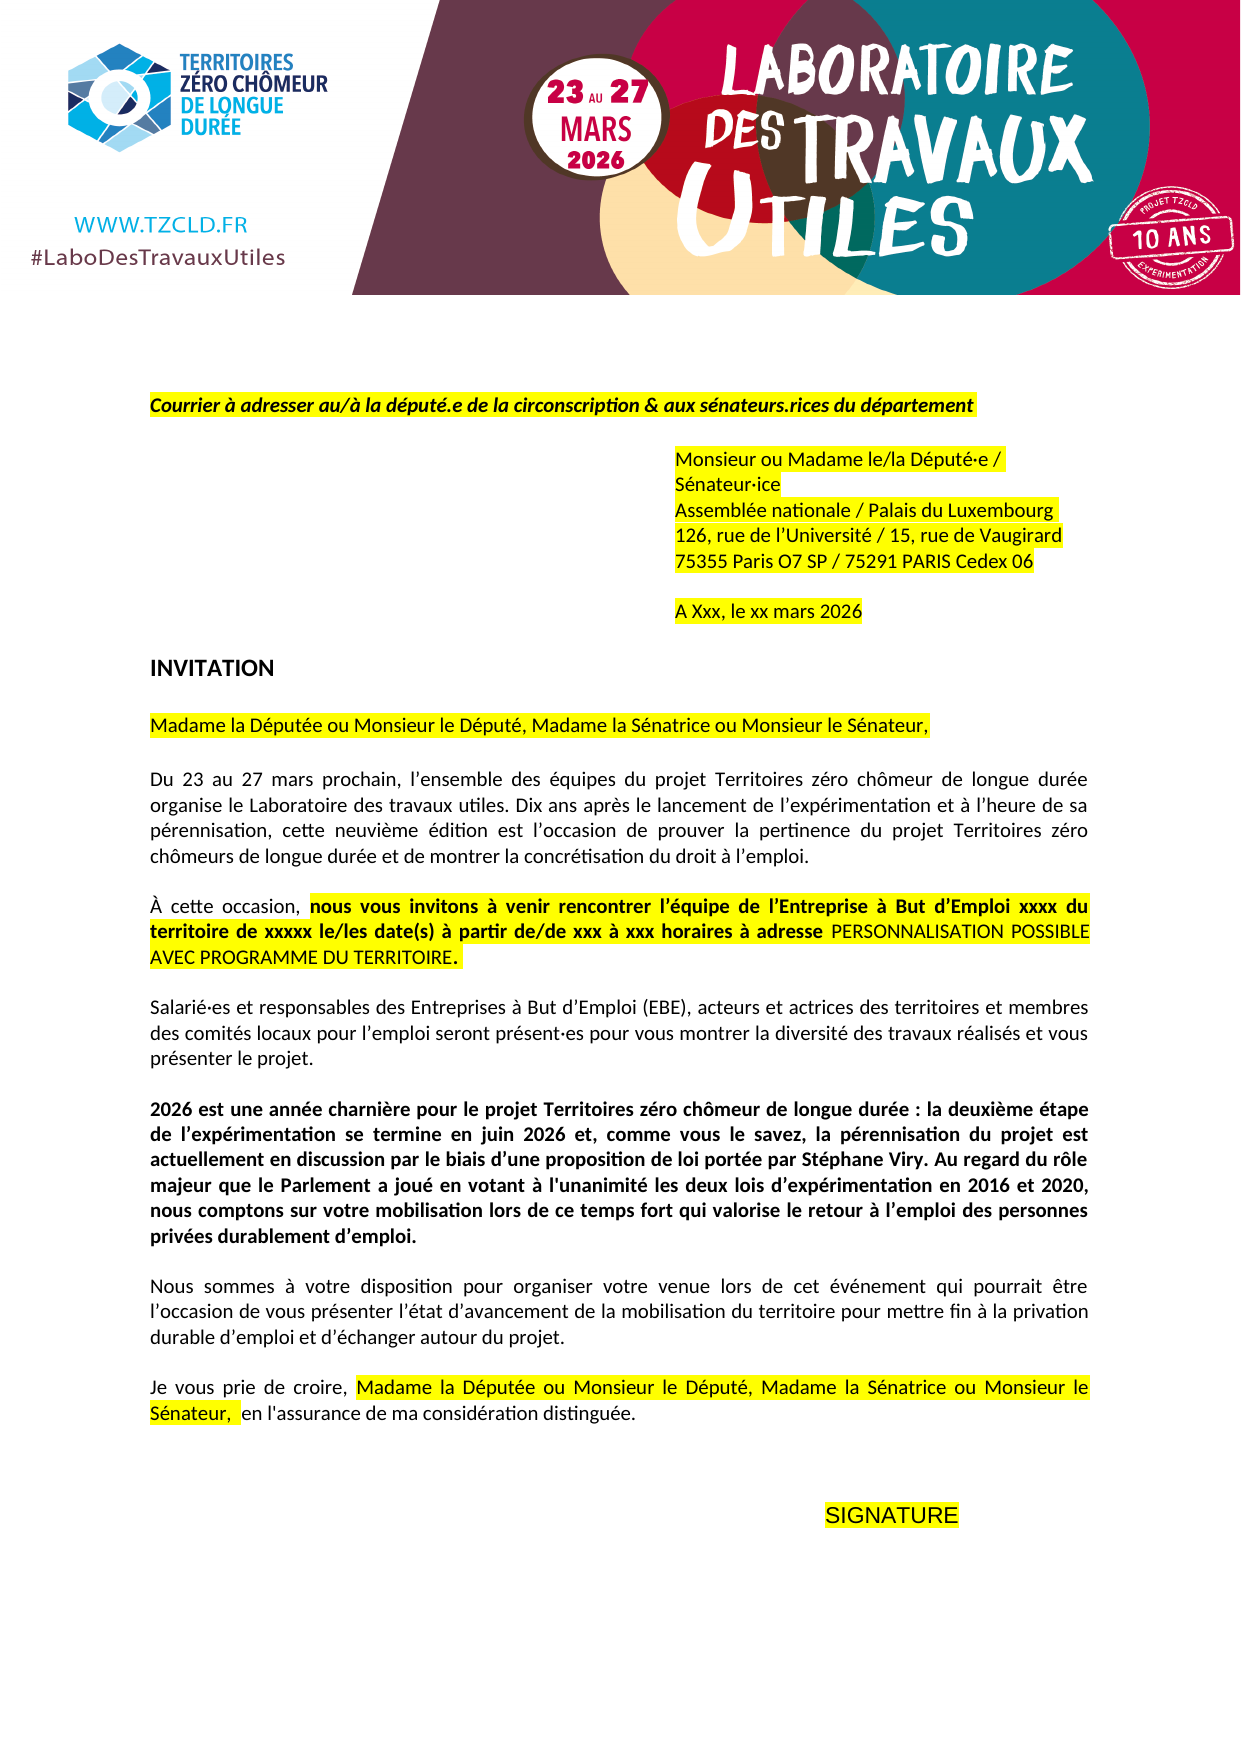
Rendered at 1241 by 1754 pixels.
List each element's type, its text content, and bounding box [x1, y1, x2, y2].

text Nous sommes à votre disposition pour organiser votre venue lors de cet événement qui pourrait être l’occasion de vous présenter l’état d’avancement de la mobilisation du territoire pour mettre fin à la privation durable d’emploi et d’échanger autour du projet. [150, 1273, 1090, 1349]
text Salarié·es et responsables des Entreprises à But d’Emploi (EBE), acteurs et actrices des territoires et membres des comités locaux pour l’emploi seront présent·es pour vous montrer la diversité des travaux réalisés et vous présenter le projet. [150, 994, 1090, 1071]
picture [0, 0, 1241, 295]
text Monsieur ou Madame le/la Député·e / Sénateur·ice [675, 446, 1090, 497]
text 75355 Paris O7 SP / 75291 PARIS Cedex 06 [675, 548, 1090, 573]
text Assemblée nationale / Palais du Luxembourg [675, 497, 1090, 522]
text Je vous prie de croire, Madame la Députée ou Monsieur le Député, Madame la Sénatrice ou Monsieur le Sénateur, en l'assurance de ma considération distinguée. [150, 1374, 1090, 1425]
text Madame la Députée ou Monsieur le Député, Madame la Sénatrice ou Monsieur le Sénateur, [150, 712, 1090, 738]
text SIGNATURE [750, 1502, 1090, 1528]
text INVITATION [150, 652, 1090, 683]
text 2026 est une année charnière pour le projet Territoires zéro chômeur de longue durée : la deuxième étape de l’expérimentation se termine en juin 2026 et, comme vous le savez, la pérennisation du projet est actuellement en discussion par le biais d’une proposition de loi portée par Stéphane Viry. Au regard du rôle majeur que le Parlement a joué en votant à l'unanimité les deux lois d’expérimentation en 2016 et 2020, nous comptons sur votre mobilisation lors de ce temps fort qui valorise le retour à l’emploi des personnes privées durablement d’emploi. [150, 1096, 1090, 1248]
text Du 23 au 27 mars prochain, l’ensemble des équipes du projet Territoires zéro chômeur de longue durée organise le Laboratoire des travaux utiles. Dix ans après le lancement de l’expérimentation et à l’heure de sa pérennisation, cette neuvième édition est l’occasion de prouver la pertinence du projet Territoires zéro chômeurs de longue durée et de montrer la concrétisation du droit à l’emploi. [150, 767, 1090, 868]
text 126, rue de l’Université / 15, rue de Vaugirard [675, 522, 1090, 548]
text Courrier à adresser au/à la député.e de la circonscription & aux sénateurs.rices du département [150, 392, 1090, 417]
text A Xxx, le xx mars 2026 [675, 598, 1090, 624]
text À cette occasion, nous vous invitons à venir rencontrer l’équipe de l’Entreprise à But d’Emploi xxxx du territoire de xxxxx le/les date(s) à partir de/de xxx à xxx horaires à adresse PERSONNALISATION POSSIBLE AVEC PROGRAMME DU TERRITOIRE. [150, 893, 1090, 969]
